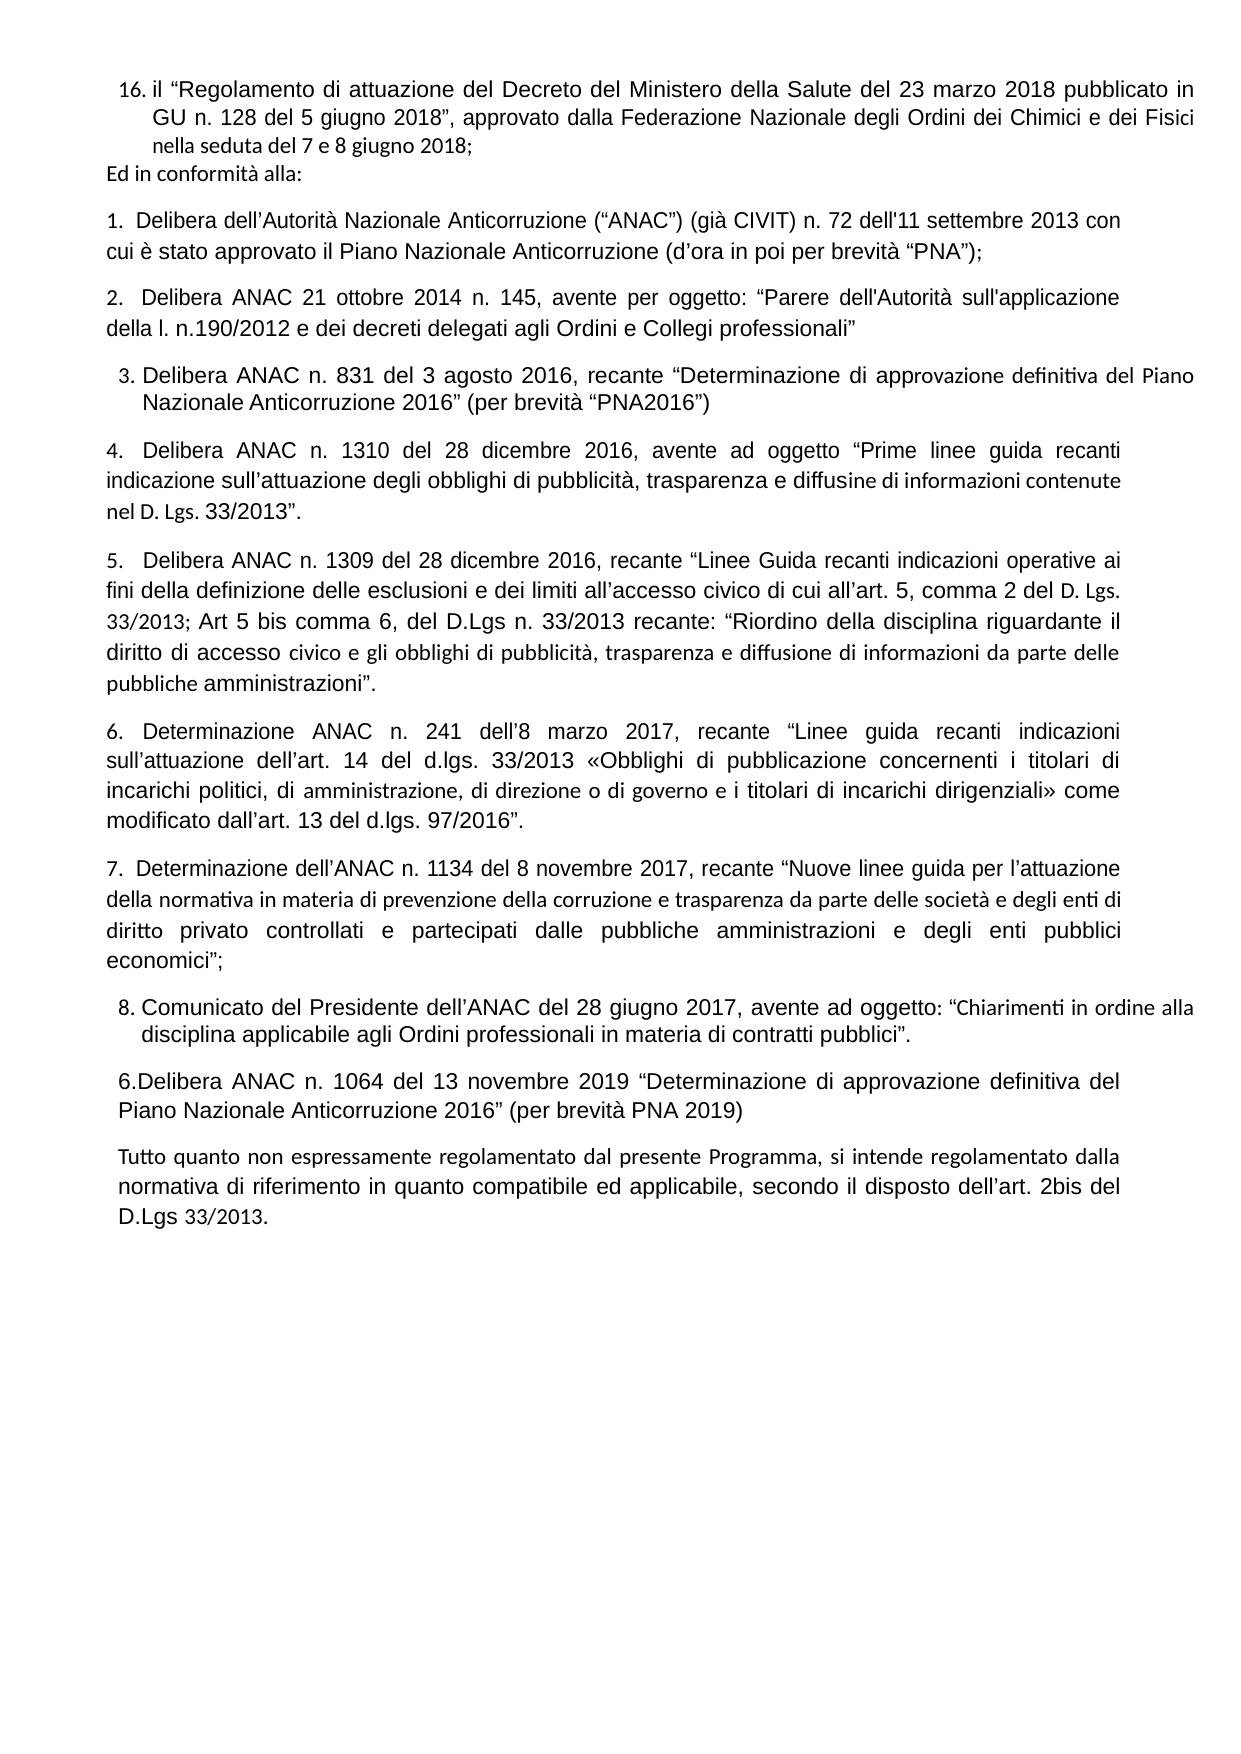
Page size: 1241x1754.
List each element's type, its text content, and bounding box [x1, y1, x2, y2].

list Determinazione ANAC n. 241 dell’8 marzo 2017, recante “Linee guida recanti indicazioni sull’attuazione dell’art. 14 del d.lgs. 33/2013 «Obblighi di pubblicazione concernenti i titolari di incarichi politici, di amministrazione, di direzione o di governo e i titolari di incarichi dirigenziali» come modificato dall’art. 13 del d.lgs. 97/2016”. [106, 717, 1121, 833]
text Ed in conformità alla: [106, 159, 1194, 187]
list Delibera ANAC n. 1310 del 28 dicembre 2016, avente ad oggetto “Prime linee guida recanti indicazione sull’attuazione degli obblighi di pubblicità, trasparenza e diffusine di informazioni contenute nel D. Lgs. 33/2013”. [106, 436, 1121, 525]
list Delibera ANAC n. 1309 del 28 dicembre 2016, recante “Linee Guida recanti indicazioni operative ai fini della definizione delle esclusioni e dei limiti all’accesso civico di cui all’art. 5, comma 2 del D. Lgs. 33/2013; Art 5 bis comma 6, del D.Lgs n. 33/2013 recante: “Riordino della disciplina riguardante il diritto di accesso civico e gli obblighi di pubblicità, trasparenza e diffusione di informazioni da parte delle pubbliche amministrazioni”. [106, 546, 1122, 697]
list il “Regolamento di attuazione del Decreto del Ministero della Salute del 23 marzo 2018 pubblicato in GU n. 128 del 5 giugno 2018”, approvato dalla Federazione Nazionale degli Ordini dei Chimici e dei Fisici nella seduta del 7 e 8 giugno 2018; [118, 75, 1194, 159]
list Delibera ANAC 21 ottobre 2014 n. 145, avente per oggetto: “Parere dell'Autorità sull'applicazione della l. n.190/2012 e dei decreti delegati agli Ordini e Collegi professionali” [106, 283, 1120, 341]
list Delibera dell’Autorità Nazionale Anticorruzione (“ANAC”) (già CIVIT) n. 72 dell'11 settembre 2013 con cui è stato approvato il Piano Nazionale Anticorruzione (d’ora in poi per brevità “PNA”); [106, 206, 1121, 265]
list Comunicato del Presidente dell’ANAC del 28 giugno 2017, avente ad oggetto: “Chiarimenti in ordine alla disciplina applicabile agli Ordini professionali in materia di contratti pubblici”. [118, 993, 1194, 1047]
text Tutto quanto non espressamente regolamentato dal presente Programma, si intende regolamentato dalla normativa di riferimento in quanto compatibile ed applicabile, secondo il disposto dell’art. 2bis del D.Lgs 33/2013. [118, 1142, 1121, 1230]
list Determinazione dell’ANAC n. 1134 del 8 novembre 2017, recante “Nuove linee guida per l’attuazione della normativa in materia di prevenzione della corruzione e trasparenza da parte delle società e degli enti di diritto privato controllati e partecipati dalle pubbliche amministrazioni e degli enti pubblici economici”; [106, 854, 1121, 973]
text 6.Delibera ANAC n. 1064 del 13 novembre 2019 “Determinazione di approvazione definitiva del Piano Nazionale Anticorruzione 2016” (per brevità PNA 2019) [118, 1068, 1120, 1123]
list Delibera ANAC n. 831 del 3 agosto 2016, recante “Determinazione di approvazione definitiva del Piano Nazionale Anticorruzione 2016” (per brevità “PNA2016”) [118, 361, 1194, 415]
